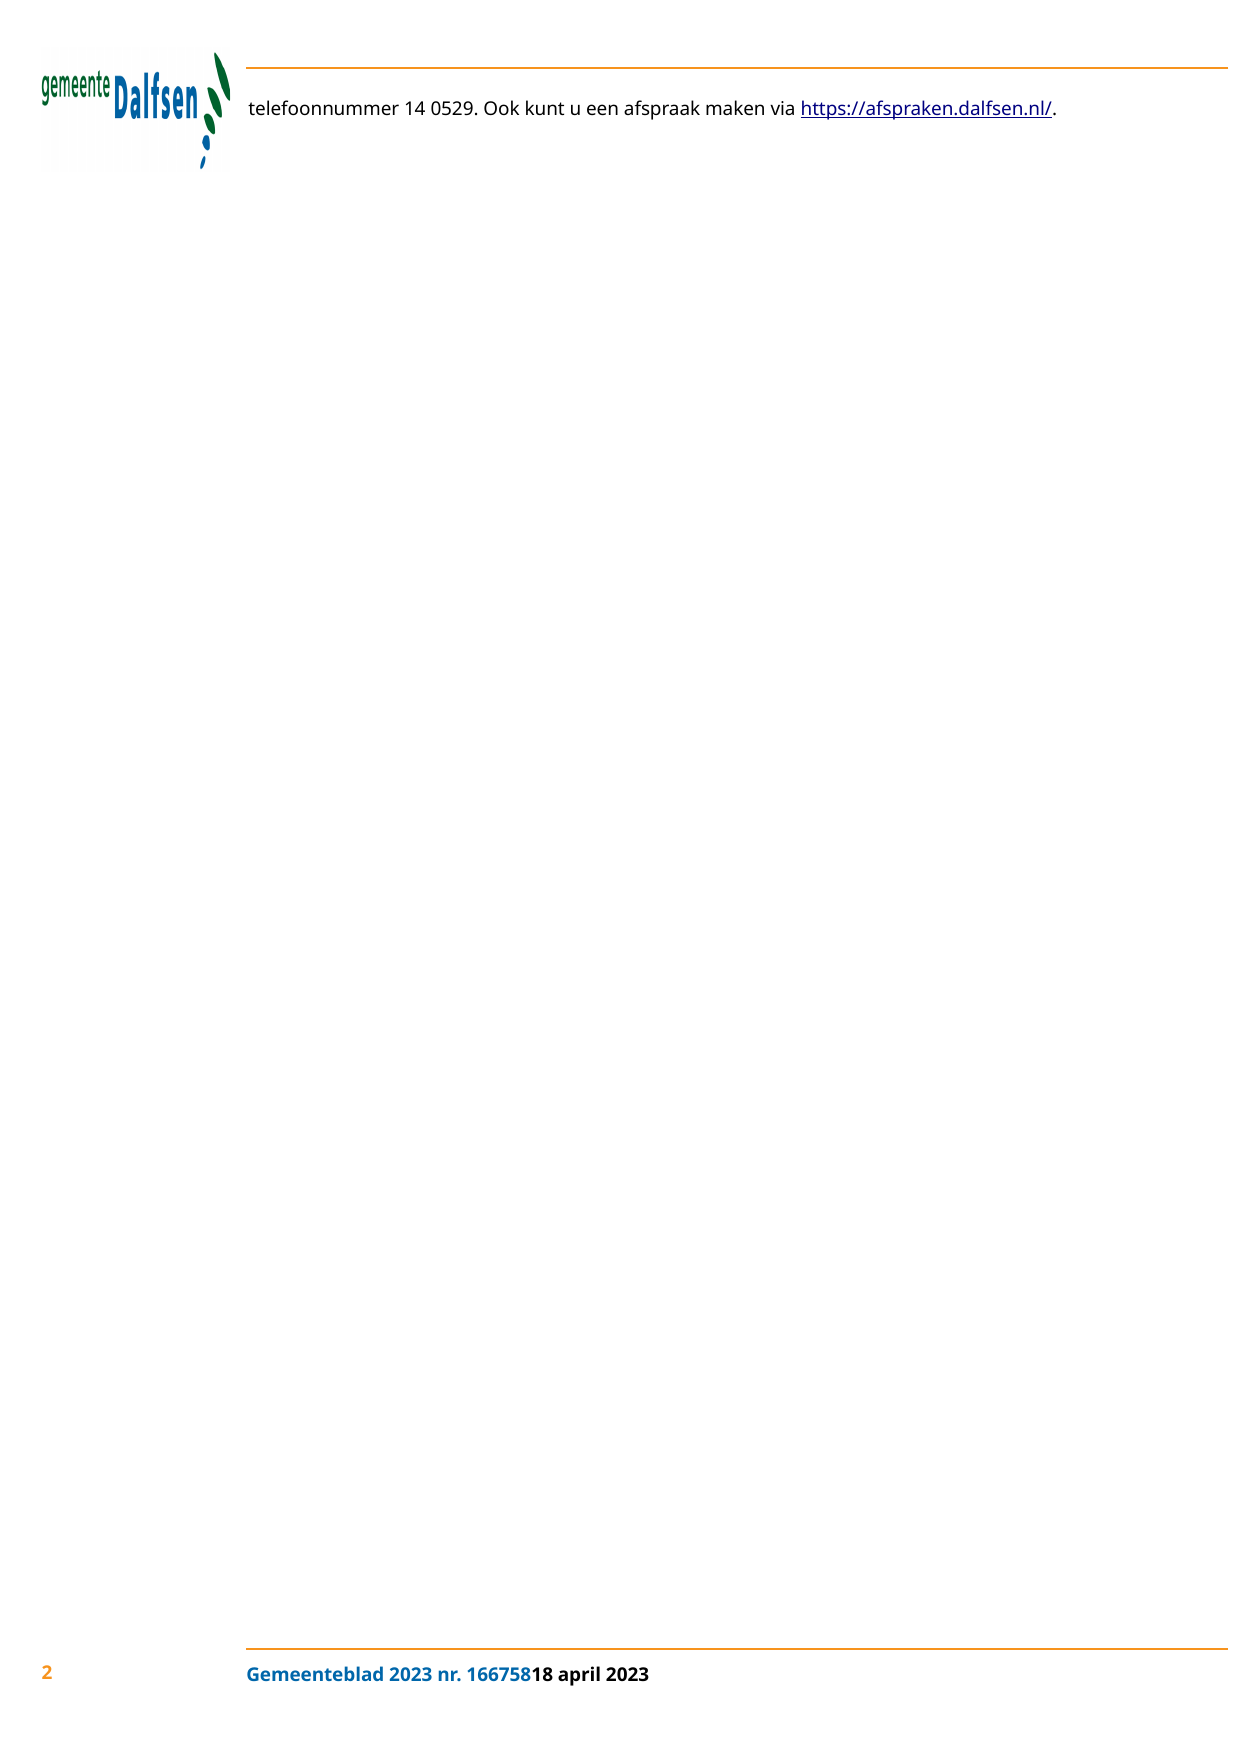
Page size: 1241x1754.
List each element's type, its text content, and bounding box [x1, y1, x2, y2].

text telefoonnummer 14 0529. Ook kunt u een afspraak maken via https://afspraken.dalfsen.nl/. [248, 95, 1152, 121]
picture [41, 47, 231, 172]
